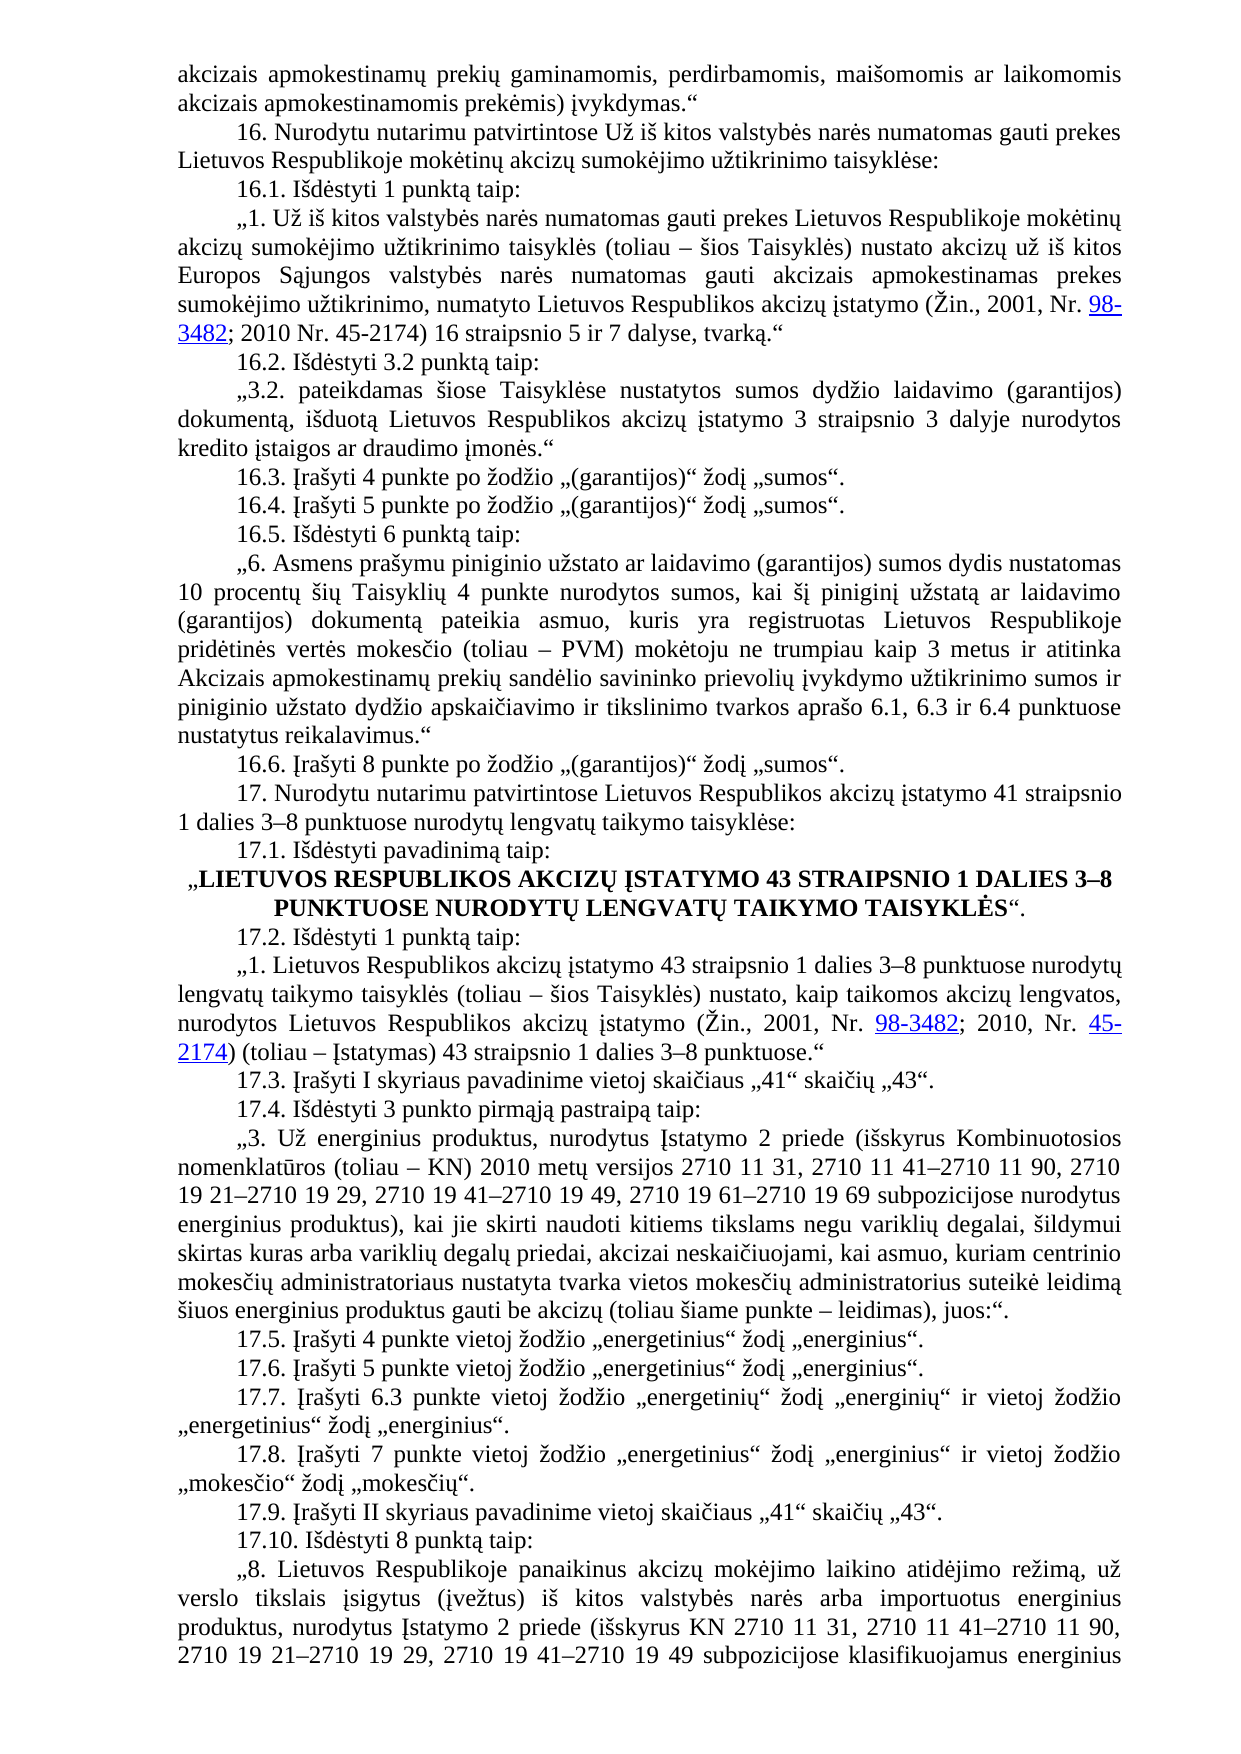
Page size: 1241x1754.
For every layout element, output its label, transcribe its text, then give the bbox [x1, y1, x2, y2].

text 16.2. Išdėstyti 3.2 punktą taip: [177, 347, 1122, 375]
text 17.2. Išdėstyti 1 punktą taip: [177, 922, 1122, 950]
text „6. Asmens prašymu piniginio užstato ar laidavimo (garantijos) sumos dydis nustatomas 10 procentų šių Taisyklių 4 punkte nurodytos sumos, kai šį piniginį užstatą ar laidavimo (garantijos) dokumentą pateikia asmuo, kuris yra registruotas Lietuvos Respublikoje pridėtinės vertės mokesčio (toliau – PVM) mokėtoju ne trumpiau kaip 3 metus ir atitinka Akcizais apmokestinamų prekių sandėlio savininko prievolių įvykdymo užtikrinimo sumos ir piniginio užstato dydžio apskaičiavimo ir tikslinimo tvarkos aprašo 6.1, 6.3 ir 6.4 punktuose nustatytus reikalavimus.“ [177, 548, 1122, 749]
text „1. Už iš kitos valstybės narės numatomas gauti prekes Lietuvos Respublikoje mokėtinų akcizų sumokėjimo užtikrinimo taisyklės (toliau – šios Taisyklės) nustato akcizų už iš kitos Europos Sąjungos valstybės narės numatomas gauti akcizais apmokestinamas prekes sumokėjimo užtikrinimo, numatyto Lietuvos Respublikos akcizų įstatymo (Žin., 2001, Nr. 98-3482; 2010 Nr. 45-2174) 16 straipsnio 5 ir 7 dalyse, tvarką.“ [177, 203, 1122, 347]
text 17.3. Įrašyti I skyriaus pavadinime vietoj skaičiaus „41“ skaičių „43“. [177, 1065, 1122, 1094]
text akcizais apmokestinamų prekių gaminamomis, perdirbamomis, maišomomis ar laikomomis akcizais apmokestinamomis prekėmis) įvykdymas.“ [177, 59, 1122, 117]
text 17.4. Išdėstyti 3 punkto pirmąją pastraipą taip: [177, 1094, 1122, 1123]
text „1. Lietuvos Respublikos akcizų įstatymo 43 straipsnio 1 dalies 3–8 punktuose nurodytų lengvatų taikymo taisyklės (toliau – šios Taisyklės) nustato, kaip taikomos akcizų lengvatos, nurodytos Lietuvos Respublikos akcizų įstatymo (Žin., 2001, Nr. 98-3482; 2010, Nr. 45-2174) (toliau – Įstatymas) 43 straipsnio 1 dalies 3–8 punktuose.“ [177, 950, 1122, 1065]
text 17.1. Išdėstyti pavadinimą taip: [177, 835, 1122, 864]
text 17.10. Išdėstyti 8 punktą taip: [177, 1525, 1122, 1554]
text 16.5. Išdėstyti 6 punktą taip: [177, 519, 1122, 548]
text 17.9. Įrašyti II skyriaus pavadinime vietoj skaičiaus „41“ skaičių „43“. [177, 1497, 1122, 1525]
text 16.3. Įrašyti 4 punkte po žodžio „(garantijos)“ žodį „sumos“. [177, 462, 1122, 490]
text 17.7. Įrašyti 6.3 punkte vietoj žodžio „energetinių“ žodį „energinių“ ir vietoj žodžio „energetinius“ žodį „energinius“. [177, 1382, 1122, 1439]
text „Lietuvos Respublikos akcizų įstatymo 43 straipsnio 1 dalies 3–8 punktuose nurodytų lengvatų taikymo taisyklės“. [177, 864, 1122, 922]
text 17.8. Įrašyti 7 punkte vietoj žodžio „energetinius“ žodį „energinius“ ir vietoj žodžio „mokesčio“ žodį „mokesčių“. [177, 1439, 1122, 1497]
text „3. Už energinius produktus, nurodytus Įstatymo 2 priede (išskyrus Kombinuotosios nomenklatūros (toliau – KN) 2010 metų versijos 2710 11 31, 2710 11 41–2710 11 90, 2710 19 21–2710 19 29, 2710 19 41–2710 19 49, 2710 19 61–2710 19 69 subpozicijose nurodytus energinius produktus), kai jie skirti naudoti kitiems tikslams negu variklių degalai, šildymui skirtas kuras arba variklių degalų priedai, akcizai neskaičiuojami, kai asmuo, kuriam centrinio mokesčių administratoriaus nustatyta tvarka vietos mokesčių administratorius suteikė leidimą šiuos energinius produktus gauti be akcizų (toliau šiame punkte – leidimas), juos:“. [177, 1123, 1122, 1324]
text 16. Nurodytu nutarimu patvirtintose Už iš kitos valstybės narės numatomas gauti prekes Lietuvos Respublikoje mokėtinų akcizų sumokėjimo užtikrinimo taisyklėse: [177, 117, 1122, 174]
text „3.2. pateikdamas šiose Taisyklėse nustatytos sumos dydžio laidavimo (garantijos) dokumentą, išduotą Lietuvos Respublikos akcizų įstatymo 3 straipsnio 3 dalyje nurodytos kredito įstaigos ar draudimo įmonės.“ [177, 375, 1122, 462]
text „8. Lietuvos Respublikoje panaikinus akcizų mokėjimo laikino atidėjimo režimą, už verslo tikslais įsigytus (įvežtus) iš kitos valstybės narės arba importuotus energinius produktus, nurodytus Įstatymo 2 priede (išskyrus KN 2710 11 31, 2710 11 41–2710 11 90, 2710 19 21–2710 19 29, 2710 19 41–2710 19 49 subpozicijose klasifikuojamus energinius [177, 1554, 1122, 1669]
text 17.5. Įrašyti 4 punkte vietoj žodžio „energetinius“ žodį „energinius“. [177, 1324, 1122, 1353]
text 17. Nurodytu nutarimu patvirtintose Lietuvos Respublikos akcizų įstatymo 41 straipsnio 1 dalies 3–8 punktuose nurodytų lengvatų taikymo taisyklėse: [177, 778, 1122, 835]
text 17.6. Įrašyti 5 punkte vietoj žodžio „energetinius“ žodį „energinius“. [177, 1353, 1122, 1382]
text 16.6. Įrašyti 8 punkte po žodžio „(garantijos)“ žodį „sumos“. [177, 749, 1122, 778]
text 16.1. Išdėstyti 1 punktą taip: [177, 174, 1122, 203]
text 16.4. Įrašyti 5 punkte po žodžio „(garantijos)“ žodį „sumos“. [177, 490, 1122, 519]
